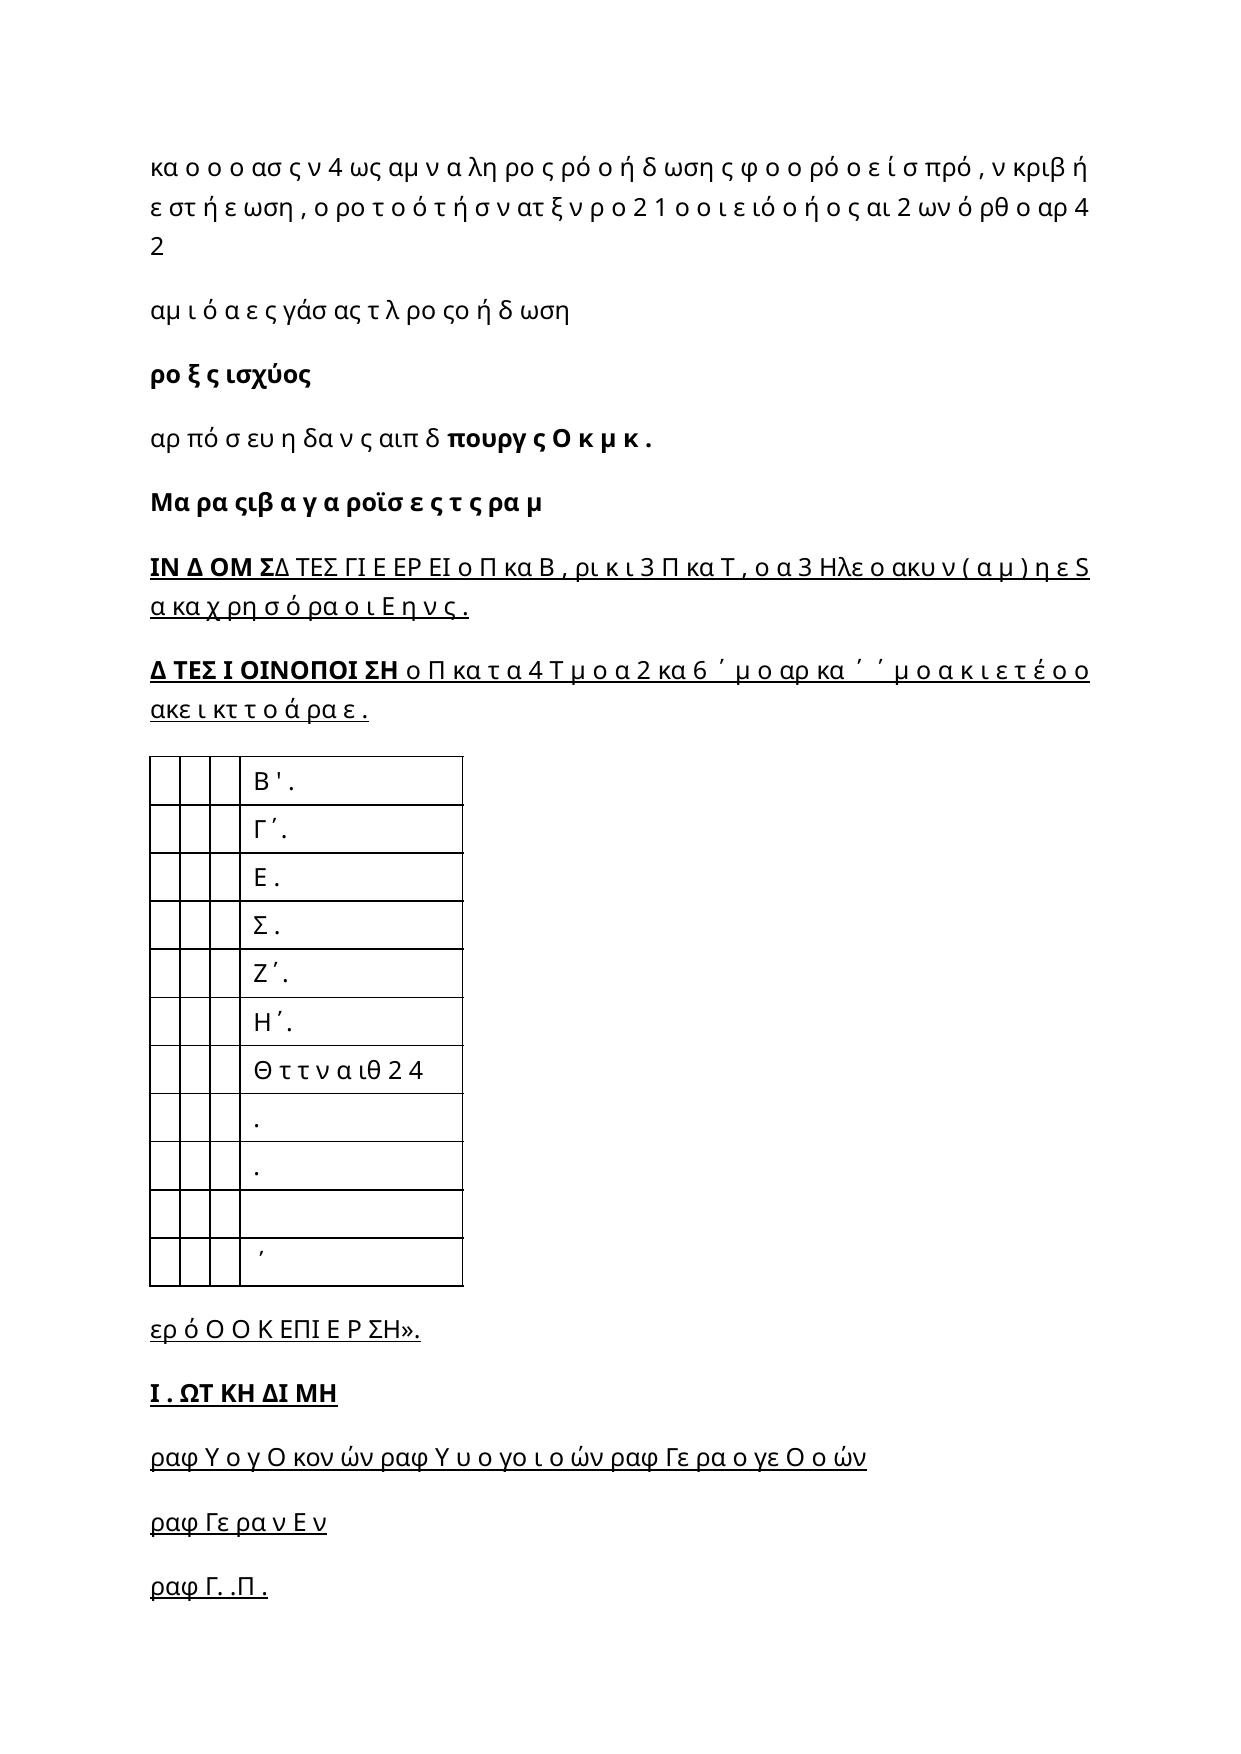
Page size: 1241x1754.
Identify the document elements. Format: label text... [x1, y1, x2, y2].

table_cell [151, 998, 179, 1044]
table_cell [211, 1239, 239, 1285]
text αμ ι ό α ε ς γάσ ας τ λ ρο ςο ή δ ωση [150, 292, 1090, 327]
table_cell Ζ΄. [241, 950, 462, 996]
table_cell [211, 1142, 239, 1189]
table_cell [151, 1046, 179, 1093]
table_cell [151, 1142, 179, 1189]
text κα ο ο ο ασ ς ν 4 ως αμ ν α λη ρο ς ρό ο ή δ ωση ς φ ο ο ρό ο ε ί σ πρό , ν κριβ ή ε στ ή ε ωση , ο ρο τ ο ό τ ή σ ν ατ ξ ν ρ ο 2 1 ο ο ι ε ιό ο ή ο ς αι 2 ων ό ρθ ο αρ 4 2 [150, 150, 1090, 262]
table_cell [181, 806, 209, 852]
table_cell [151, 854, 179, 900]
table_cell [211, 950, 239, 996]
table_header [151, 757, 179, 804]
table_cell [181, 1046, 209, 1093]
text Ι . ΩΤ ΚΗ ΔΙ ΜΗ [150, 1376, 1090, 1410]
table_cell [151, 806, 179, 852]
text ραφ Γ. .Π . [150, 1568, 1090, 1602]
table_cell . [241, 1094, 462, 1141]
text αρ πό σ ευ η δα ν ς αιπ δ πουργ ς Ο κ μ κ . [150, 421, 1090, 455]
table_cell [211, 854, 239, 900]
table_cell Γ΄. [241, 806, 462, 852]
table_cell [211, 1046, 239, 1093]
table_cell Σ . [241, 902, 462, 948]
table_cell [181, 950, 209, 996]
table_cell [211, 1094, 239, 1141]
table_cell [151, 902, 179, 948]
table_cell [181, 1094, 209, 1141]
table_header Β ' . [241, 757, 462, 804]
table_cell Η΄. [241, 998, 462, 1044]
text α κα χ ρη σ ό ρα ο ι Ε η ν ς . [150, 580, 1090, 622]
table_cell [181, 998, 209, 1044]
text ακε ι κτ τ ο ά ρα ε . [150, 683, 1090, 726]
table_cell [151, 1239, 179, 1285]
text ΙΝ Δ ΟΜ ΣΔ ΤΕΣ ΓΙ Ε ΕΡ ΕΙ ο Π κα Β , ρι κ ι 3 Π κα Τ , ο α 3 Ηλε ο ακυ ν ( α μ ) η ε S [150, 549, 1090, 578]
table_cell [211, 902, 239, 948]
table_cell Ε . [241, 854, 462, 900]
text ραφ Γε ρα ν Ε ν [150, 1504, 1090, 1538]
table_cell [151, 950, 179, 996]
table_header [181, 757, 209, 804]
table_cell [211, 806, 239, 852]
table_cell [181, 1191, 209, 1237]
text ερ ό Ο Ο Κ ΕΠΙ Ε Ρ ΣΗ». [150, 1312, 1090, 1346]
table_cell [181, 1239, 209, 1285]
table_cell [151, 1094, 179, 1141]
table_header [211, 757, 239, 804]
table_cell [241, 1191, 462, 1237]
table_cell . [241, 1142, 462, 1189]
table_cell [181, 1142, 209, 1189]
text ραφ Υ ο γ Ο κον ών ραφ Υ υ ο γο ι ο ών ραφ Γε ρα ο γε Ο ο ών [150, 1440, 1090, 1474]
table_cell ΄ [241, 1239, 462, 1285]
text Δ ΤΕΣ Ι ΟΙΝΟΠΟΙ ΣΗ ο Π κα τ α 4 Τ μ ο α 2 κα 6 ΄ μ ο αρ κα ΄ ΄ μ ο α κ ι ε τ έ ο ο [150, 652, 1090, 681]
table_cell [181, 902, 209, 948]
table_cell [151, 1191, 179, 1237]
text ρο ξ ς ισχύος [150, 357, 1090, 391]
text Μα ρα ςιβ α γ α ροϊσ ε ς τ ς ρα μ [150, 485, 1090, 519]
table_cell [211, 998, 239, 1044]
table_cell [211, 1191, 239, 1237]
table_cell Θ τ τ ν α ιθ 2 4 [241, 1046, 462, 1093]
table_cell [181, 854, 209, 900]
